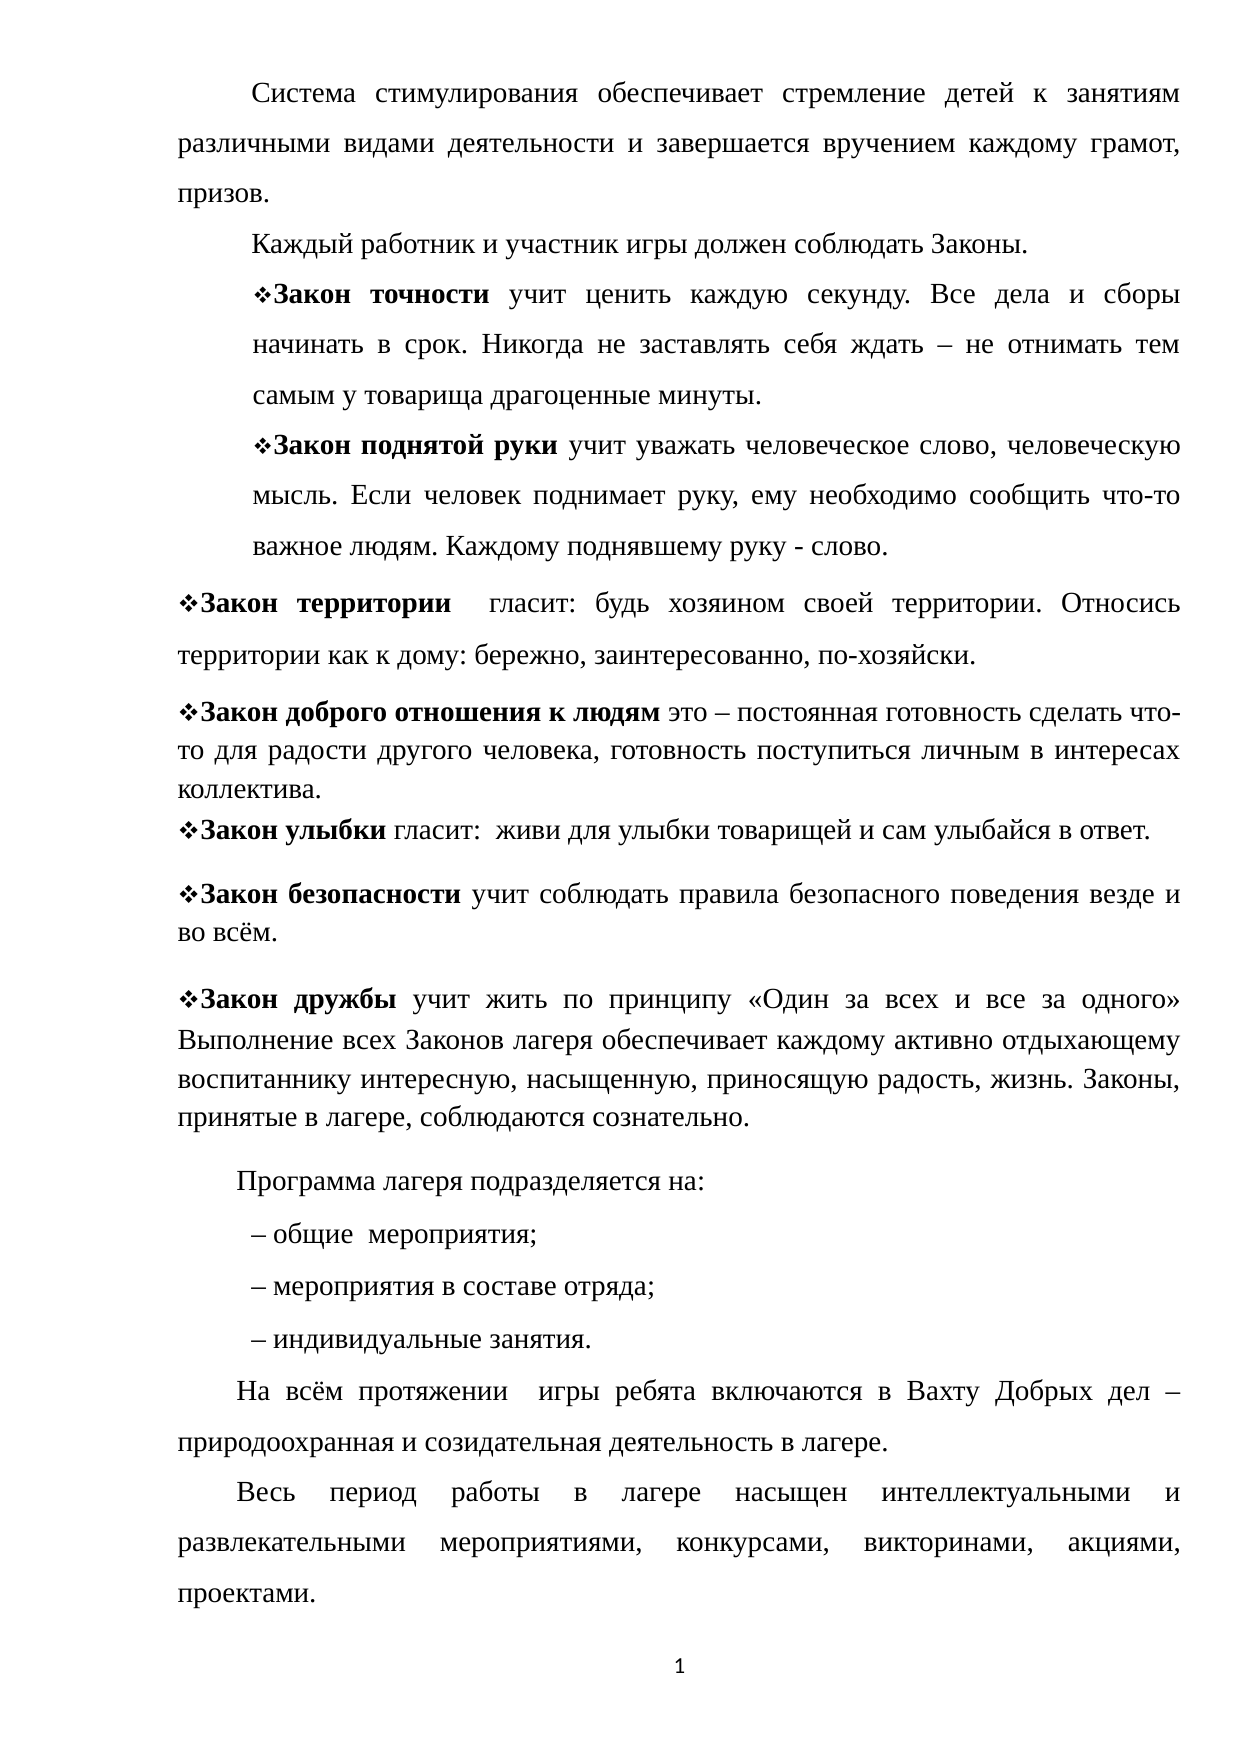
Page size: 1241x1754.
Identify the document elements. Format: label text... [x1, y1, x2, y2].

text На всём протяжении игры ребята включаются в Вахту Добрых дел – природоохранная и созидательная деятельность в лагере. [177, 1373, 1181, 1457]
list Закон доброго отношения к людям это – постоянная готовность сделать что-то для радости другого человека, готовность поступиться личным в интересах коллектива. [177, 694, 1181, 804]
list Закон улыбки гласит: живи для улыбки товарищей и сам улыбайся в ответ. [177, 812, 1181, 846]
text Система стимулирования обеспечивает стремление детей к занятиям различными видами деятельности и завершается вручением каждому грамот, призов. [177, 75, 1181, 209]
text Каждый работник и участник игры должен соблюдать Законы. [177, 226, 1181, 259]
list Закон точности учит ценить каждую секунду. Все дела и сборы начинать в срок. Никогда не заставлять себя ждать – не отнимать тем самым у товарища драгоценные минуты. [252, 276, 1181, 410]
list Закон поднятой руки учит уважать человеческое слово, человеческую мысль. Если человек поднимает руку, ему необходимо сообщить что-то важное людям. Каждому поднявшему руку - слово. [252, 427, 1181, 561]
text – мероприятия в составе отряда; [177, 1268, 1181, 1302]
text – индивидуальные занятия. [177, 1321, 1181, 1354]
text – общие мероприятия; [177, 1216, 1181, 1249]
list Закон территории гласит: будь хозяином своей территории. Относись территории как к дому: бережно, заинтересованно, по-хозяйски. [177, 581, 1181, 671]
list Закон безопасности учит соблюдать правила безопасного поведения везде и во всём. [177, 876, 1181, 948]
text Весь период работы в лагере насыщен интеллектуальными и развлекательными мероприятиями, конкурсами, викторинами, акциями, проектами. [177, 1474, 1181, 1608]
list Закон дружбы учит жить по принципу «Один за всех и все за одного» Выполнение всех Законов лагеря обеспечивает каждому активно отдыхающему воспитаннику интересную, насыщенную, приносящую радость, жизнь. Законы, принятые в лагере, соблюдаются сознательно. [177, 978, 1181, 1133]
text Программа лагеря подразделяется на: [177, 1163, 1181, 1197]
